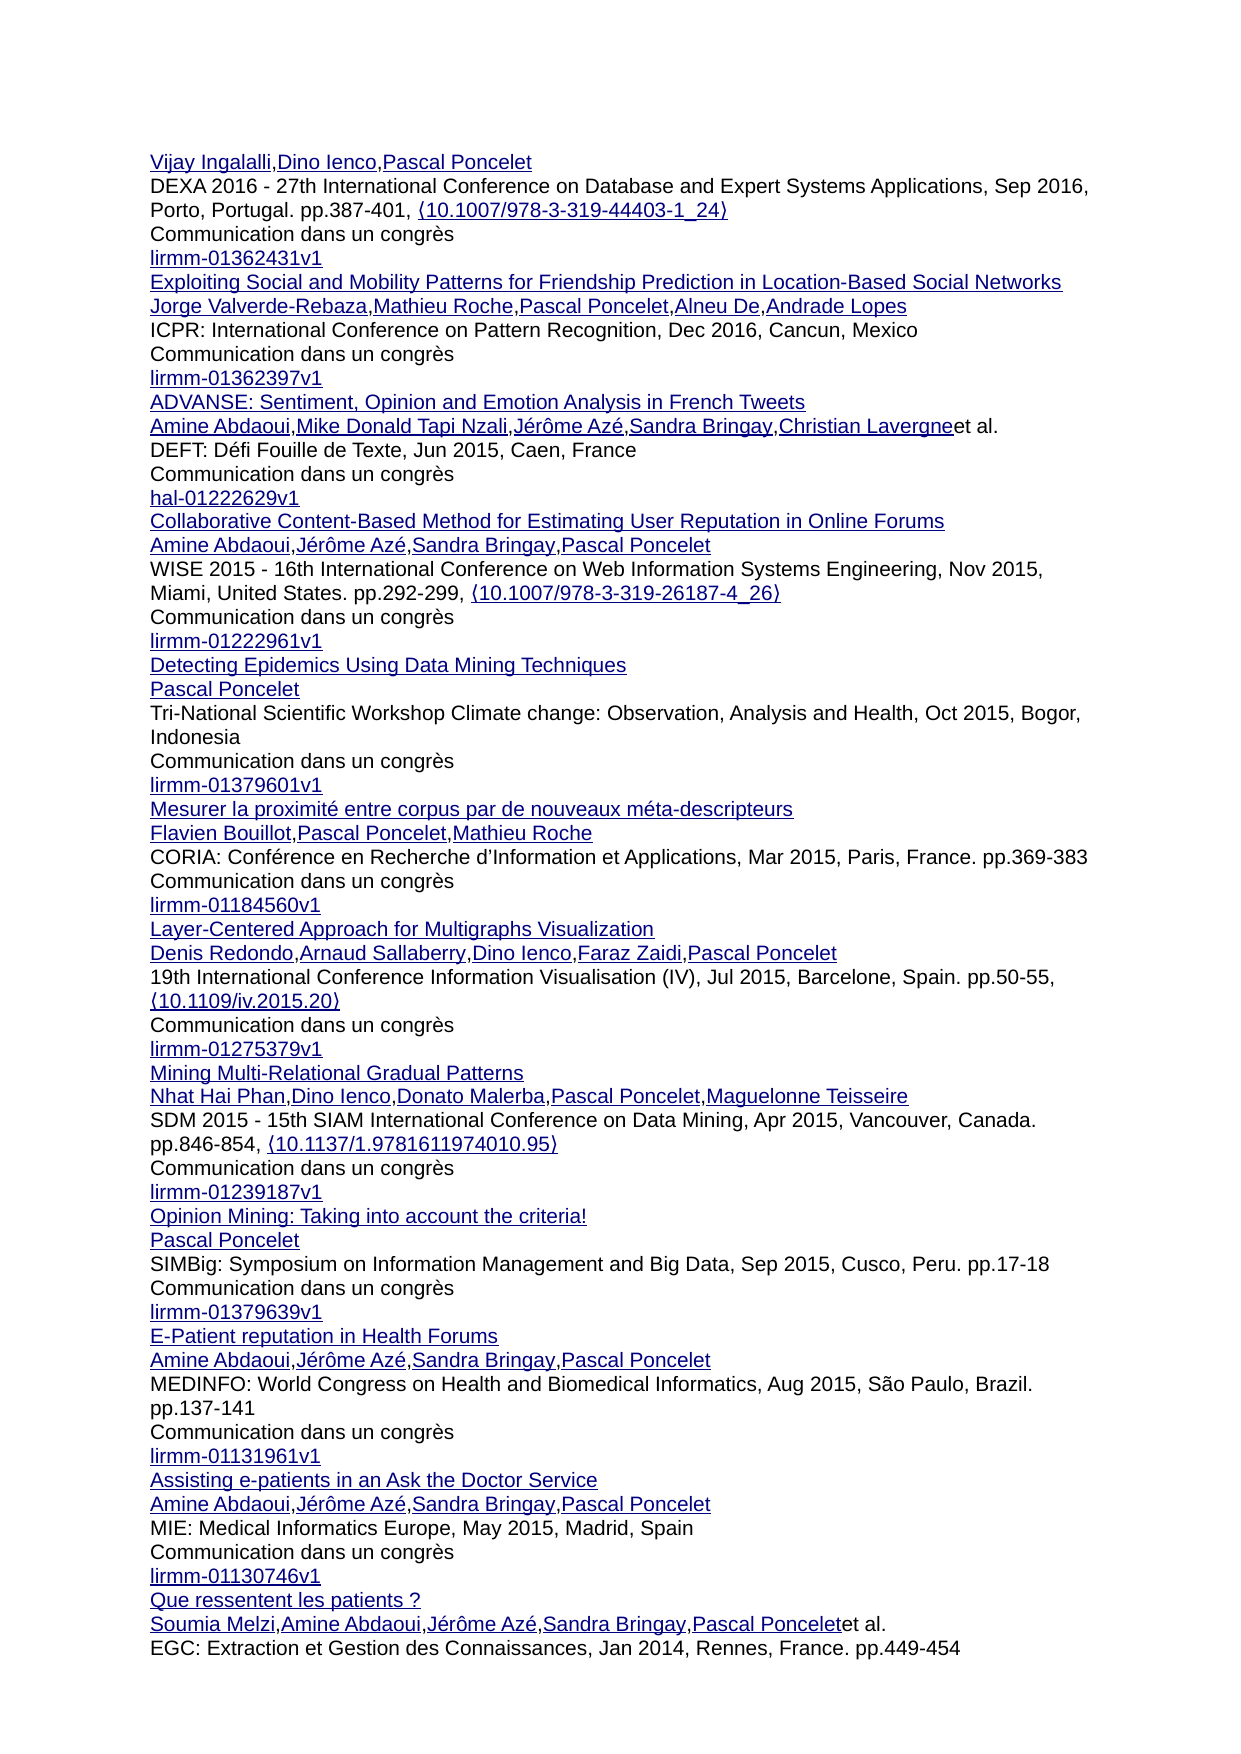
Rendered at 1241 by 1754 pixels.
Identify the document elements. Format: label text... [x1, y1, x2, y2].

table_cell Mesurer la proximité entre corpus par de nouveaux méta-descripteurs Flavien Bouillot,Pascal Poncelet,Mathieu Roche CORIA: Conférence en Recherche d’Information et Applications, Mar 2015, Paris, France. pp.369-383 Communication dans un congrès lirmm-01184560v1 [150, 797, 1090, 917]
table_cell ADVANSE: Sentiment, Opinion and Emotion Analysis in French Tweets Amine Abdaoui,Mike Donald Tapi Nzali,Jérôme Azé,Sandra Bringay,Christian Lavergneet al. DEFT: Défi Fouille de Texte, Jun 2015, Caen, France Communication dans un congrès hal-01222629v1 [150, 390, 1090, 509]
table_cell E-Patient reputation in Health Forums Amine Abdaoui,Jérôme Azé,Sandra Bringay,Pascal Poncelet MEDINFO: World Congress on Health and Biomedical Informatics, Aug 2015, São Paulo, Brazil. pp.137-141 Communication dans un congrès lirmm-01131961v1 [150, 1324, 1090, 1468]
table_cell Opinion Mining: Taking into account the criteria! Pascal Poncelet SIMBig: Symposium on Information Management and Big Data, Sep 2015, Cusco, Peru. pp.17-18 Communication dans un congrès lirmm-01379639v1 [150, 1204, 1090, 1324]
table_cell Layer-Centered Approach for Multigraphs Visualization Denis Redondo,Arnaud Sallaberry,Dino Ienco,Faraz Zaidi,Pascal Poncelet 19th International Conference Information Visualisation (IV), Jul 2015, Barcelone, Spain. pp.50-55, ⟨10.1109/iv.2015.20⟩ Communication dans un congrès lirmm-01275379v1 [150, 917, 1090, 1060]
table_cell Collaborative Content-Based Method for Estimating User Reputation in Online Forums Amine Abdaoui,Jérôme Azé,Sandra Bringay,Pascal Poncelet WISE 2015 - 16th International Conference on Web Information Systems Engineering, Nov 2015, Miami, United States. pp.292-299, ⟨10.1007/978-3-319-26187-4_26⟩ Communication dans un congrès lirmm-01222961v1 [150, 509, 1090, 653]
table_cell Detecting Epidemics Using Data Mining Techniques Pascal Poncelet Tri-National Scientific Workshop Climate change: Observation, Analysis and Health, Oct 2015, Bogor, Indonesia Communication dans un congrès lirmm-01379601v1 [150, 653, 1090, 797]
table_cell Mining Multi-Relational Gradual Patterns Nhat Hai Phan,Dino Ienco,Donato Malerba,Pascal Poncelet,Maguelonne Teisseire SDM 2015 - 15th SIAM International Conference on Data Mining, Apr 2015, Vancouver, Canada. pp.846-854, ⟨10.1137/1.9781611974010.95⟩ Communication dans un congrès lirmm-01239187v1 [150, 1060, 1090, 1204]
table_cell Assisting e-patients in an Ask the Doctor Service Amine Abdaoui,Jérôme Azé,Sandra Bringay,Pascal Poncelet MIE: Medical Informatics Europe, May 2015, Madrid, Spain Communication dans un congrès lirmm-01130746v1 [150, 1468, 1090, 1587]
table_cell Exploiting Social and Mobility Patterns for Friendship Prediction in Location-Based Social Networks Jorge Valverde-Rebaza,Mathieu Roche,Pascal Poncelet,Alneu De,Andrade Lopes ICPR: International Conference on Pattern Recognition, Dec 2016, Cancun, Mexico Communication dans un congrès lirmm-01362397v1 [150, 270, 1090, 389]
table_cell Vijay Ingalalli,Dino Ienco,Pascal Poncelet DEXA 2016 - 27th International Conference on Database and Expert Systems Applications, Sep 2016, Porto, Portugal. pp.387-401, ⟨10.1007/978-3-319-44403-1_24⟩ Communication dans un congrès lirmm-01362431v1 [150, 150, 1090, 270]
table_cell Que ressentent les patients ? Soumia Melzi,Amine Abdaoui,Jérôme Azé,Sandra Bringay,Pascal Ponceletet al. EGC: Extraction et Gestion des Connaissances, Jan 2014, Rennes, France. pp.449-454 [150, 1588, 1090, 1659]
